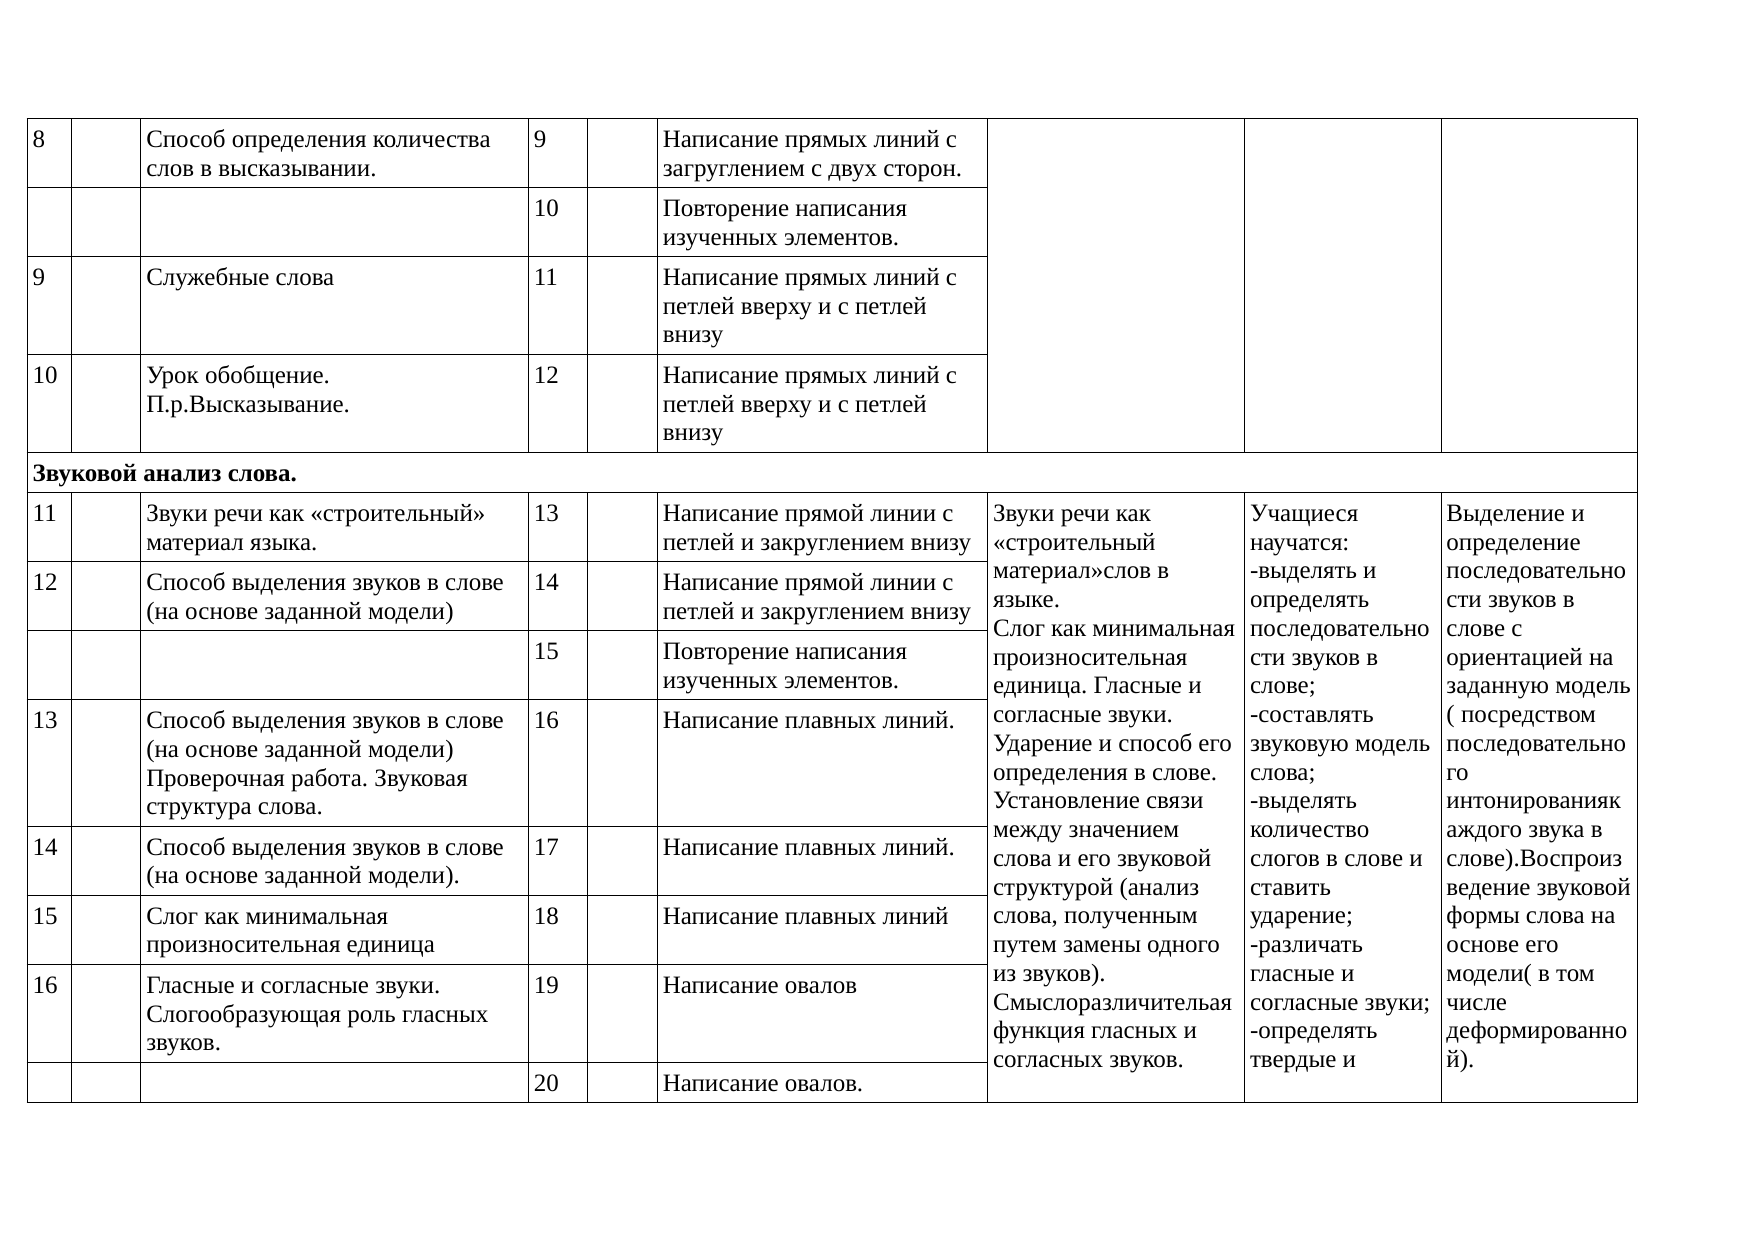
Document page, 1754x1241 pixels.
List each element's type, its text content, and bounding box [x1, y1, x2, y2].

table_cell 14 [28, 827, 71, 895]
table_cell Написание овалов. [658, 1063, 987, 1102]
table_cell Способ определения количества слов в высказывании. [141, 119, 528, 187]
table_cell [141, 1063, 528, 1102]
table_cell Гласные и согласные звуки. Слогообразующая роль гласных звуков. [141, 965, 528, 1062]
table_cell 17 [529, 827, 587, 895]
table_cell Написание прямой линии с петлей и закруглением внизу [658, 562, 987, 630]
table_cell [72, 257, 140, 354]
table_cell 12 [28, 562, 71, 630]
table_cell [988, 119, 1244, 452]
table_cell Повторение написания изученных элементов. [658, 631, 987, 699]
table_cell 19 [529, 965, 587, 1062]
table_cell [1442, 119, 1637, 452]
table_cell Повторение написания изученных элементов. [658, 188, 987, 256]
table_cell [588, 257, 657, 354]
table_cell [72, 493, 140, 561]
table_cell [588, 631, 657, 699]
table_cell Урок обобщение. П.р.Высказывание. [141, 355, 528, 452]
table_cell [588, 562, 657, 630]
table_cell 11 [529, 257, 587, 354]
table_cell [588, 965, 657, 1062]
table_cell Звуковой анализ слова. [28, 453, 1637, 492]
table_cell 20 [529, 1063, 587, 1102]
table_cell Слог как минимальная произносительная единица [141, 896, 528, 964]
table_cell [588, 493, 657, 561]
table_cell Способ выделения звуков в слове (на основе заданной модели). [141, 827, 528, 895]
table_cell [28, 188, 71, 256]
table_cell [588, 827, 657, 895]
table_cell 9 [529, 119, 587, 187]
table_cell [588, 1063, 657, 1102]
table_cell Написание прямых линий с петлей вверху и с петлей внизу [658, 257, 987, 354]
table_cell [588, 188, 657, 256]
table_cell 16 [28, 965, 71, 1062]
table_cell 15 [28, 896, 71, 964]
table_cell [72, 355, 140, 452]
table_cell 12 [529, 355, 587, 452]
table_cell [141, 188, 528, 256]
table_cell [72, 827, 140, 895]
table_cell 14 [529, 562, 587, 630]
table_cell Способ выделения звуков в слове (на основе заданной модели) [141, 562, 528, 630]
table_cell [1245, 119, 1441, 452]
table_cell [28, 1063, 71, 1102]
table_cell Написание плавных линий. [658, 700, 987, 826]
table_cell 15 [529, 631, 587, 699]
table_cell [72, 562, 140, 630]
table_cell [588, 896, 657, 964]
table_cell [72, 631, 140, 699]
table_cell [588, 119, 657, 187]
table_cell [72, 1063, 140, 1102]
table_cell Выделение и определение последовательности звуков в слове с ориентацией на заданную модель ( посредством последовательного интонированиякаждого звука в слове).Воспроизведение звуковой формы слова на основе его модели( в том числе деформированной). [1442, 493, 1637, 1102]
table_cell [72, 965, 140, 1062]
table_cell Способ выделения звуков в слове (на основе заданной модели) Проверочная работа. Звуковая структура слова. [141, 700, 528, 826]
table_cell Написание плавных линий. [658, 827, 987, 895]
table_cell 16 [529, 700, 587, 826]
table_cell Написание плавных линий [658, 896, 987, 964]
table_cell Написание овалов [658, 965, 987, 1062]
table_cell [588, 700, 657, 826]
table_cell 10 [529, 188, 587, 256]
table_cell [28, 631, 71, 699]
table_cell Звуки речи как «строительный» материал языка. [141, 493, 528, 561]
table_cell 8 [28, 119, 71, 187]
table_cell 13 [28, 700, 71, 826]
table_cell Написание прямых линий с загруглением с двух сторон. [658, 119, 987, 187]
table_cell 10 [28, 355, 71, 452]
table_cell Служебные слова [141, 257, 528, 354]
table_cell Учащиеся научатся: -выделять и определять последовательности звуков в слове; -составлять звуковую модель слова; -выделять количество слогов в слове и ставить ударение; -различать гласные и согласные звуки; -определять твердые и [1245, 493, 1441, 1102]
table_cell [141, 631, 528, 699]
table_cell Написание прямой линии с петлей и закруглением внизу [658, 493, 987, 561]
table_cell 11 [28, 493, 71, 561]
table_cell Написание прямых линий с петлей вверху и с петлей внизу [658, 355, 987, 452]
table_cell 13 [529, 493, 587, 561]
table_cell [72, 896, 140, 964]
table_cell [72, 119, 140, 187]
table_cell Звуки речи как «строительный материал»слов в языке. Слог как минимальная произносительная единица. Гласные и согласные звуки. Ударение и способ его определения в слове. Установление связи между значением слова и его звуковой структурой (анализ слова, полученным путем замены одного из звуков). Смыслоразличительая функция гласных и согласных звуков. [988, 493, 1244, 1102]
table_cell [72, 700, 140, 826]
table_cell [588, 355, 657, 452]
table_cell 9 [28, 257, 71, 354]
table_cell 18 [529, 896, 587, 964]
table_cell [72, 188, 140, 256]
